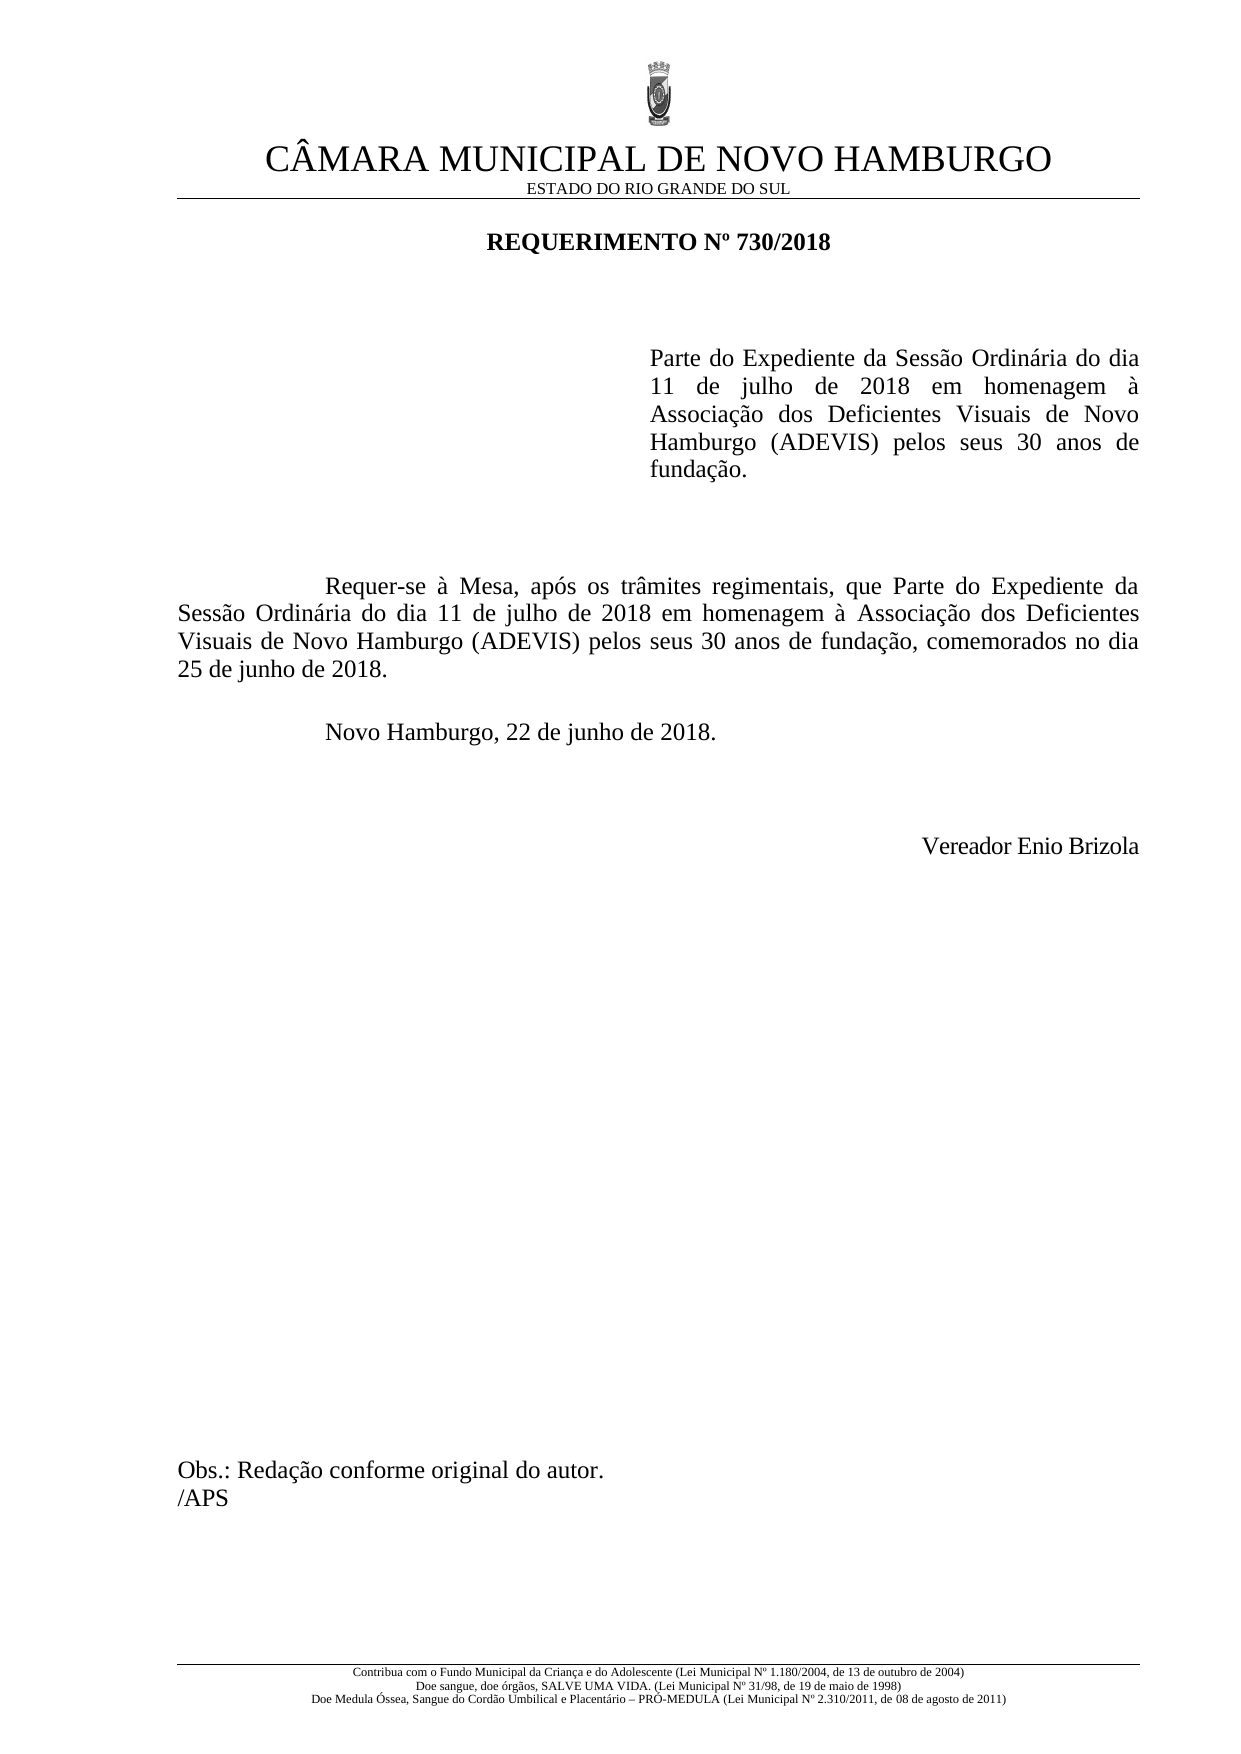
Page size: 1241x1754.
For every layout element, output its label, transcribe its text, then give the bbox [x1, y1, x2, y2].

text Vereador Enio Brizola [177, 832, 1140, 860]
text /APS [177, 1484, 1140, 1512]
text Novo Hamburgo, 22 de junho de 2018. [177, 718, 1140, 746]
text REQUERIMENTO Nº 730/2018 [177, 228, 1140, 256]
text Parte do Expediente da Sessão Ordinária do dia 11 de julho de 2018 em homenagem à Associação dos Deficientes Visuais de Novo Hamburgo (ADEVIS) pelos seus 30 anos de fundação. [649, 344, 1140, 483]
text Obs.: Redação conforme original do autor. [177, 1456, 1140, 1484]
text Requer-se à Mesa, após os trâmites regimentais, que Parte do Expediente da Sessão Ordinária do dia 11 de julho de 2018 em homenagem à Associação dos Deficientes Visuais de Novo Hamburgo (ADEVIS) pelos seus 30 anos de fundação, comemorados no dia 25 de junho de 2018. [177, 572, 1140, 683]
